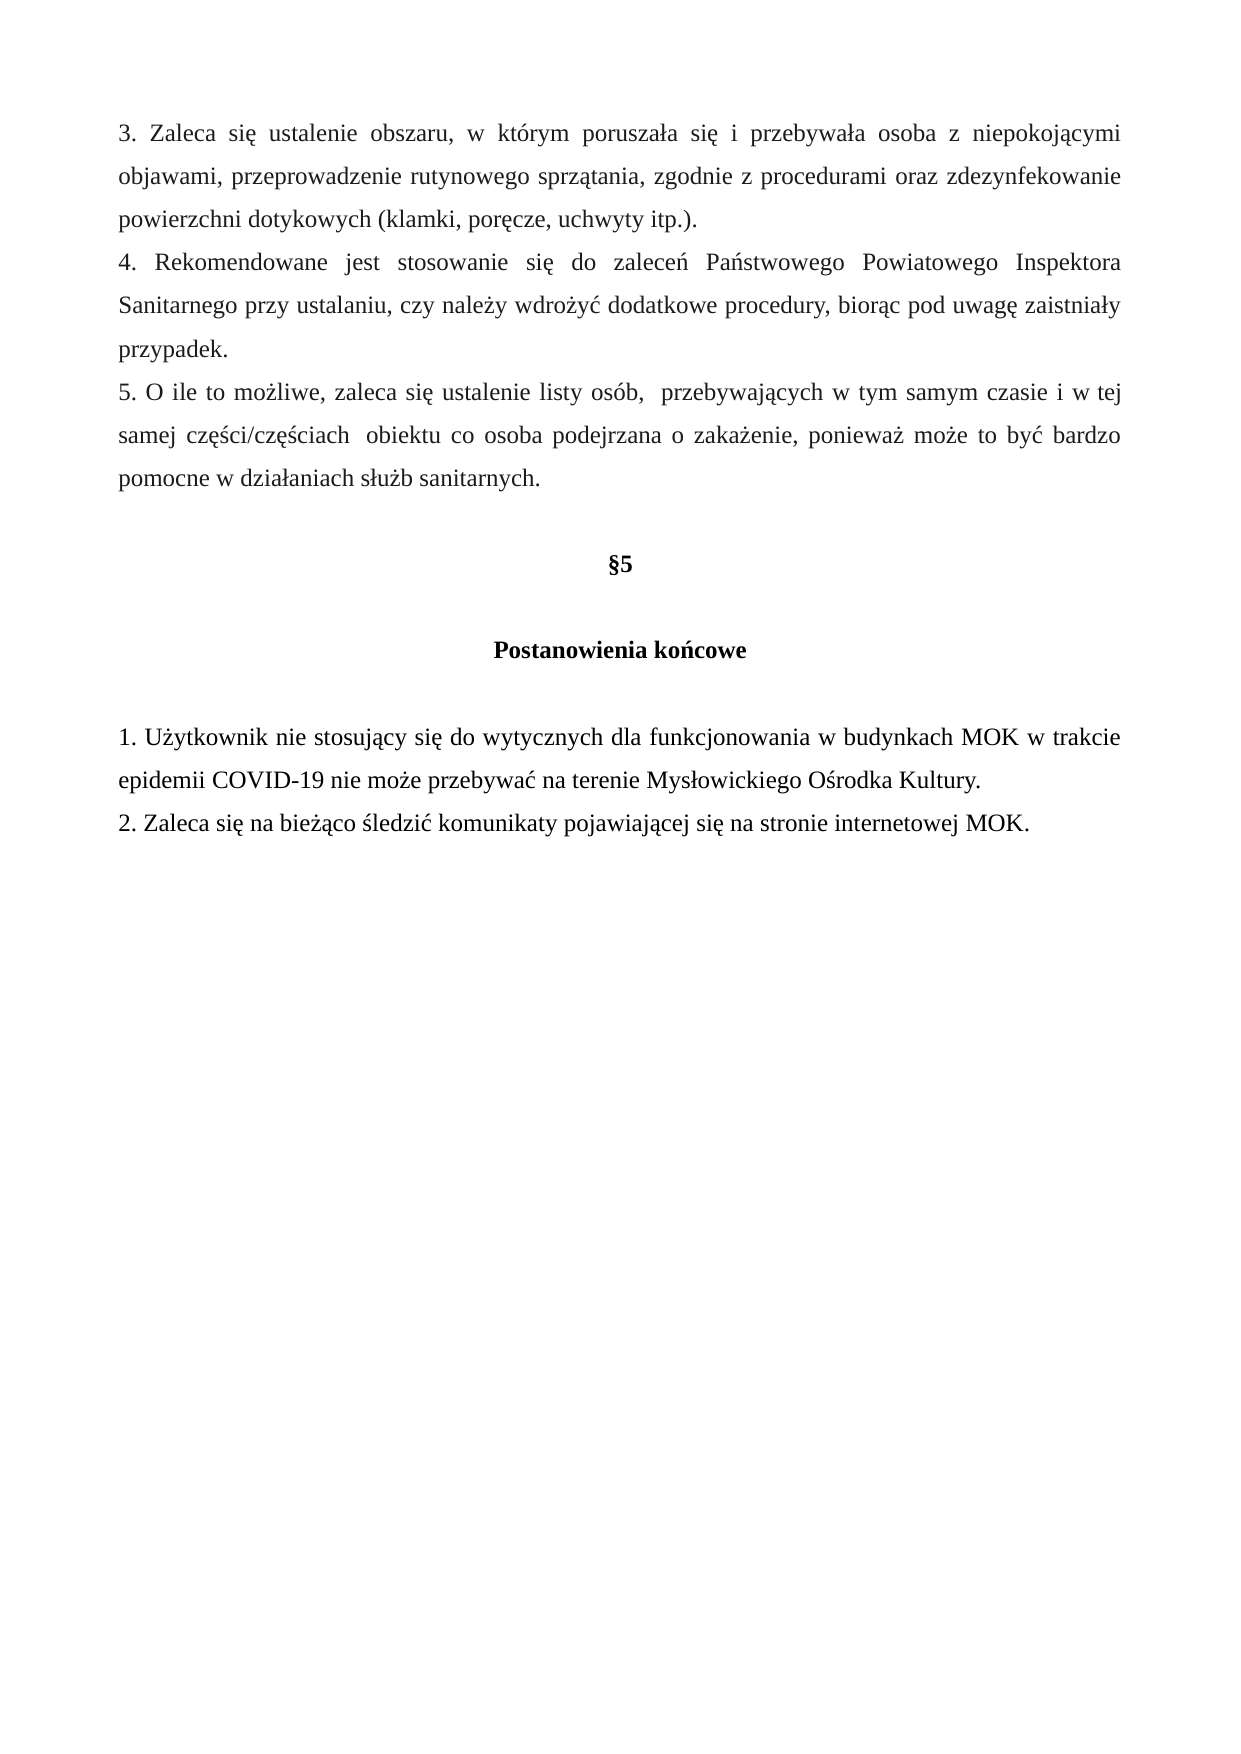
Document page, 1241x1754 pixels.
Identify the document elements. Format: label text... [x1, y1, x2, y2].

list 5. O ile to możliwe, zaleca się ustalenie listy osób, przebywających w tym samym czasie i w tej samej części/częściach obiektu co osoba podejrzana o zakażenie, ponieważ może to być bardzo pomocne w działaniach służb sanitarnych. [118, 377, 1122, 492]
text Postanowienia końcowe [118, 636, 1122, 664]
text §5 [118, 549, 1122, 578]
list 3. Zaleca się ustalenie obszaru, w którym poruszała się i przebywała osoba z niepokojącymi objawami, przeprowadzenie rutynowego sprzątania, zgodnie z procedurami oraz zdezynfekowanie powierzchni dotykowych (klamki, poręcze, uchwyty itp.). [118, 118, 1122, 233]
text 1. Użytkownik nie stosujący się do wytycznych dla funkcjonowania w budynkach MOK w trakcie epidemii COVID-19 nie może przebywać na terenie Mysłowickiego Ośrodka Kultury. [118, 722, 1122, 794]
text 2. Zaleca się na bieżąco śledzić komunikaty pojawiającej się na stronie internetowej MOK. [118, 808, 1122, 837]
list 4. Rekomendowane jest stosowanie się do zaleceń Państwowego Powiatowego Inspektora Sanitarnego przy ustalaniu, czy należy wdrożyć dodatkowe procedury, biorąc pod uwagę zaistniały przypadek. [118, 247, 1122, 362]
